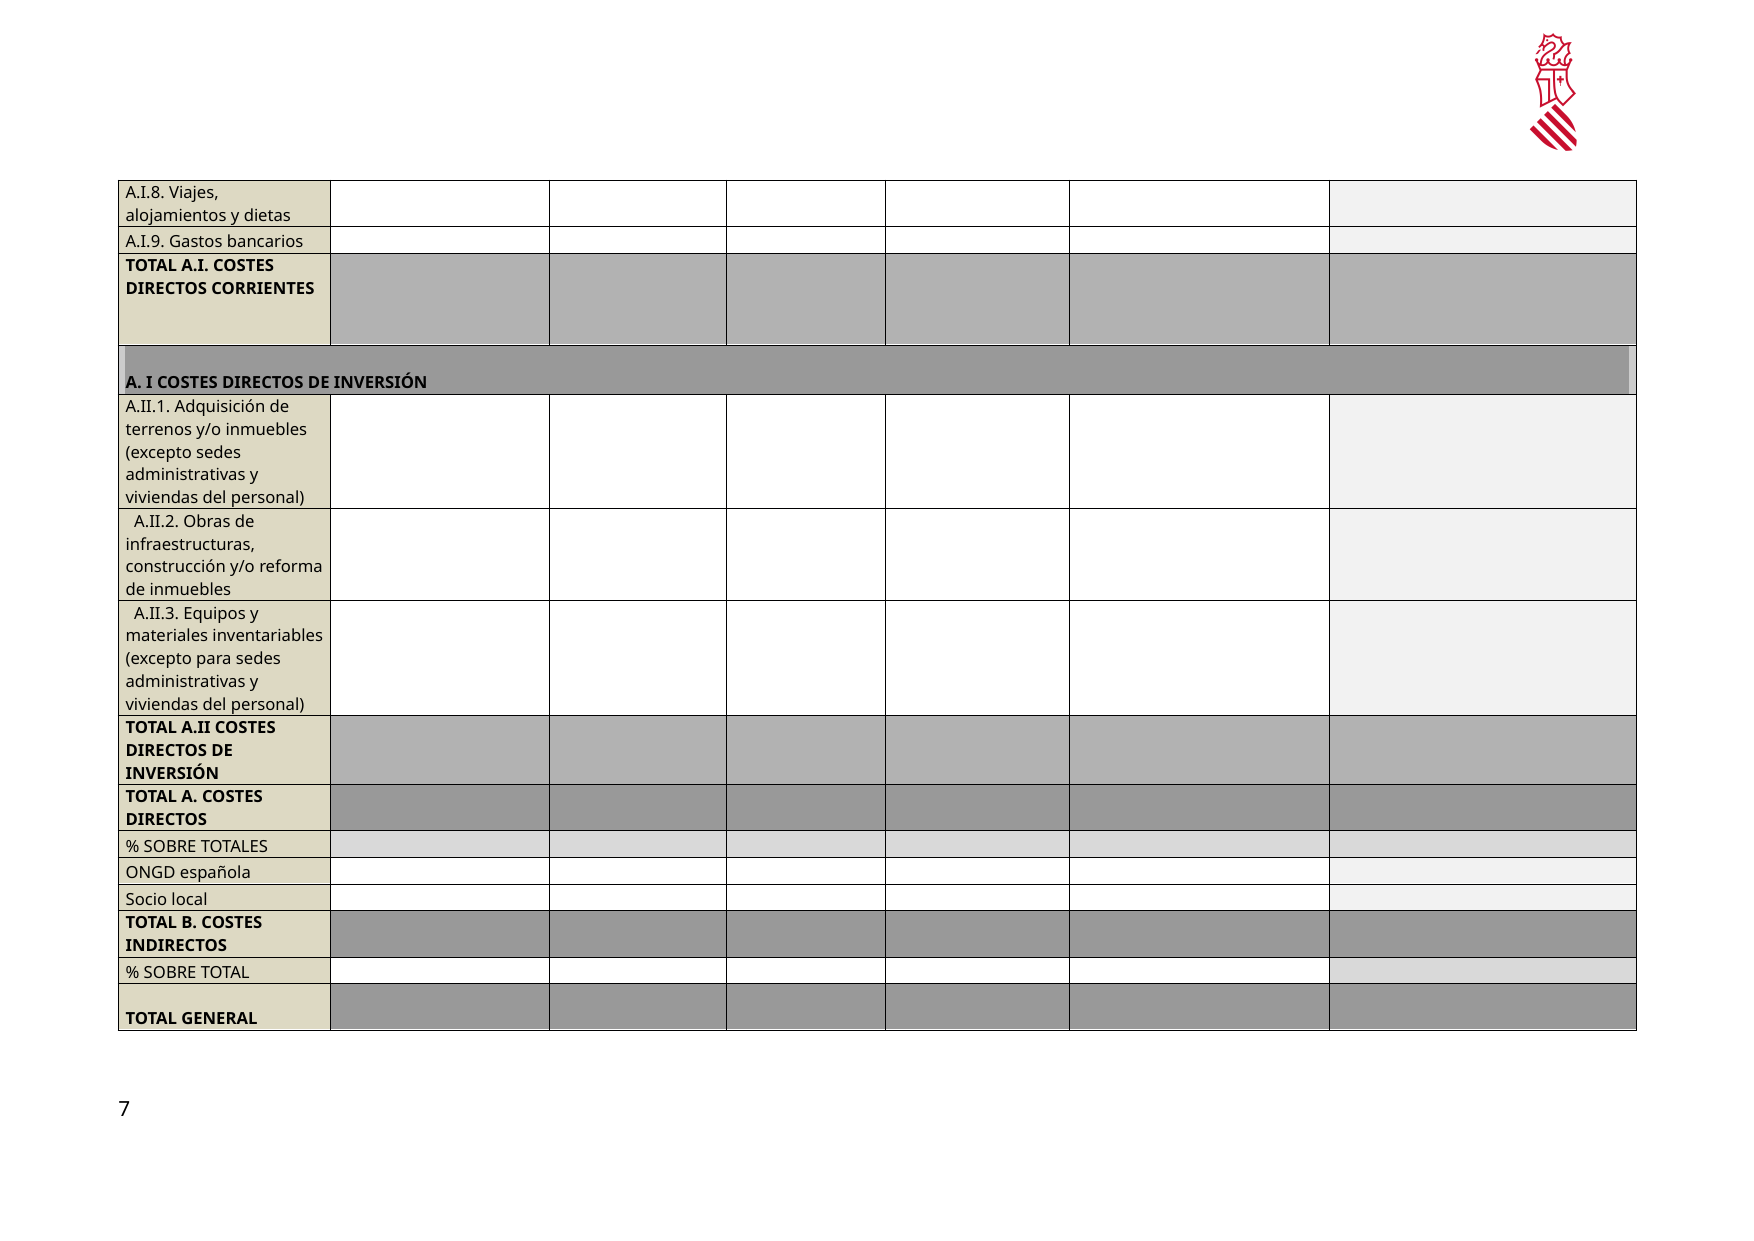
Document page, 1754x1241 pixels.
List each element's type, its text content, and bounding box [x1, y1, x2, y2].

table_cell [727, 254, 885, 344]
table_cell [727, 885, 885, 910]
table_cell [727, 858, 885, 883]
table_cell [727, 601, 885, 715]
table_cell A.I.8. Viajes, alojamientos y dietas [119, 181, 330, 226]
table_cell [550, 984, 726, 1029]
table_cell [1330, 984, 1636, 1029]
table_cell TOTAL GENERAL [119, 984, 330, 1029]
table_cell [886, 395, 1069, 508]
table_cell [1330, 227, 1636, 253]
table_cell [886, 509, 1069, 600]
table_cell [550, 831, 726, 857]
table_cell [1330, 831, 1636, 857]
table_cell [727, 911, 885, 957]
table_cell [886, 958, 1069, 983]
table_cell [1330, 509, 1636, 600]
table_cell % SOBRE TOTAL [119, 958, 330, 983]
table_cell [550, 716, 726, 784]
table_cell Socio local [119, 885, 330, 910]
table_cell [331, 181, 549, 226]
table_cell [550, 885, 726, 910]
table_cell [331, 831, 549, 857]
table_cell [331, 509, 549, 600]
table_cell [1070, 181, 1329, 226]
table_cell [727, 227, 885, 253]
table_cell TOTAL B. COSTES INDIRECTOS [119, 911, 330, 957]
table_cell [550, 601, 726, 715]
table_cell [1330, 716, 1636, 784]
table_cell [727, 785, 885, 830]
table_cell [1070, 785, 1329, 830]
table_cell [886, 181, 1069, 226]
table_cell [550, 509, 726, 600]
table_cell [1070, 831, 1329, 857]
table_cell [550, 785, 726, 830]
table_cell [727, 984, 885, 1029]
table_cell [1070, 601, 1329, 715]
picture [1529, 32, 1577, 151]
table_cell [550, 181, 726, 226]
table_cell [1070, 858, 1329, 883]
table_cell [331, 716, 549, 784]
table_cell ONGD española [119, 858, 330, 883]
table_cell TOTAL A. COSTES DIRECTOS [119, 785, 330, 830]
table_cell % SOBRE TOTALES [119, 831, 330, 857]
table_cell [550, 958, 726, 983]
table_cell [1070, 509, 1329, 600]
table_cell [727, 181, 885, 226]
table_cell [727, 395, 885, 508]
table_cell [886, 831, 1069, 857]
table_cell A.II.3. Equipos y materiales inventariables (excepto para sedes administrativas y viviendas del personal) [119, 601, 330, 715]
table_cell [886, 984, 1069, 1029]
table_cell [550, 227, 726, 253]
table_cell [727, 958, 885, 983]
table_cell [1330, 254, 1636, 344]
table_cell [1070, 911, 1329, 957]
table_cell A.I.9. Gastos bancarios [119, 227, 330, 253]
table_cell [1070, 716, 1329, 784]
table_cell [331, 254, 549, 344]
table_cell [550, 254, 726, 344]
table_cell [886, 785, 1069, 830]
table_cell [331, 601, 549, 715]
table_cell [886, 254, 1069, 344]
table_cell [886, 911, 1069, 957]
table_cell [331, 984, 549, 1029]
table_cell [550, 858, 726, 883]
table_cell [331, 885, 549, 910]
table_cell [1330, 885, 1636, 910]
table_cell [886, 858, 1069, 883]
table_cell [1070, 885, 1329, 910]
table_cell A.II.1. Adquisición de terrenos y/o inmuebles (excepto sedes administrativas y viviendas del personal) [119, 395, 330, 508]
table_cell TOTAL A.II COSTES DIRECTOS DE INVERSIÓN [119, 716, 330, 784]
table_cell [331, 227, 549, 253]
table_cell [886, 716, 1069, 784]
table_cell [1330, 958, 1636, 983]
table_cell A.II.2. Obras de infraestructuras, construcción y/o reforma de inmuebles [119, 509, 330, 600]
table_cell [1070, 958, 1329, 983]
table_cell [1330, 181, 1636, 226]
table_cell [1070, 254, 1329, 344]
table_cell [1330, 858, 1636, 883]
table_cell [1330, 601, 1636, 715]
table_cell [886, 227, 1069, 253]
table_cell [727, 509, 885, 600]
table_cell [550, 911, 726, 957]
table_cell [1070, 395, 1329, 508]
table_cell [727, 716, 885, 784]
table_cell [1070, 227, 1329, 253]
table_cell [1330, 911, 1636, 957]
table_cell TOTAL A.I. COSTES DIRECTOS CORRIENTES [119, 254, 330, 344]
table_cell [886, 885, 1069, 910]
table_cell [331, 785, 549, 830]
table_cell [331, 911, 549, 957]
table_cell [331, 958, 549, 983]
table_cell [550, 395, 726, 508]
table_cell [1330, 395, 1636, 508]
table_cell [1330, 785, 1636, 830]
table_cell [1070, 984, 1329, 1029]
table_cell [727, 831, 885, 857]
table_cell [331, 858, 549, 883]
table_cell [331, 395, 549, 508]
table_cell [886, 601, 1069, 715]
